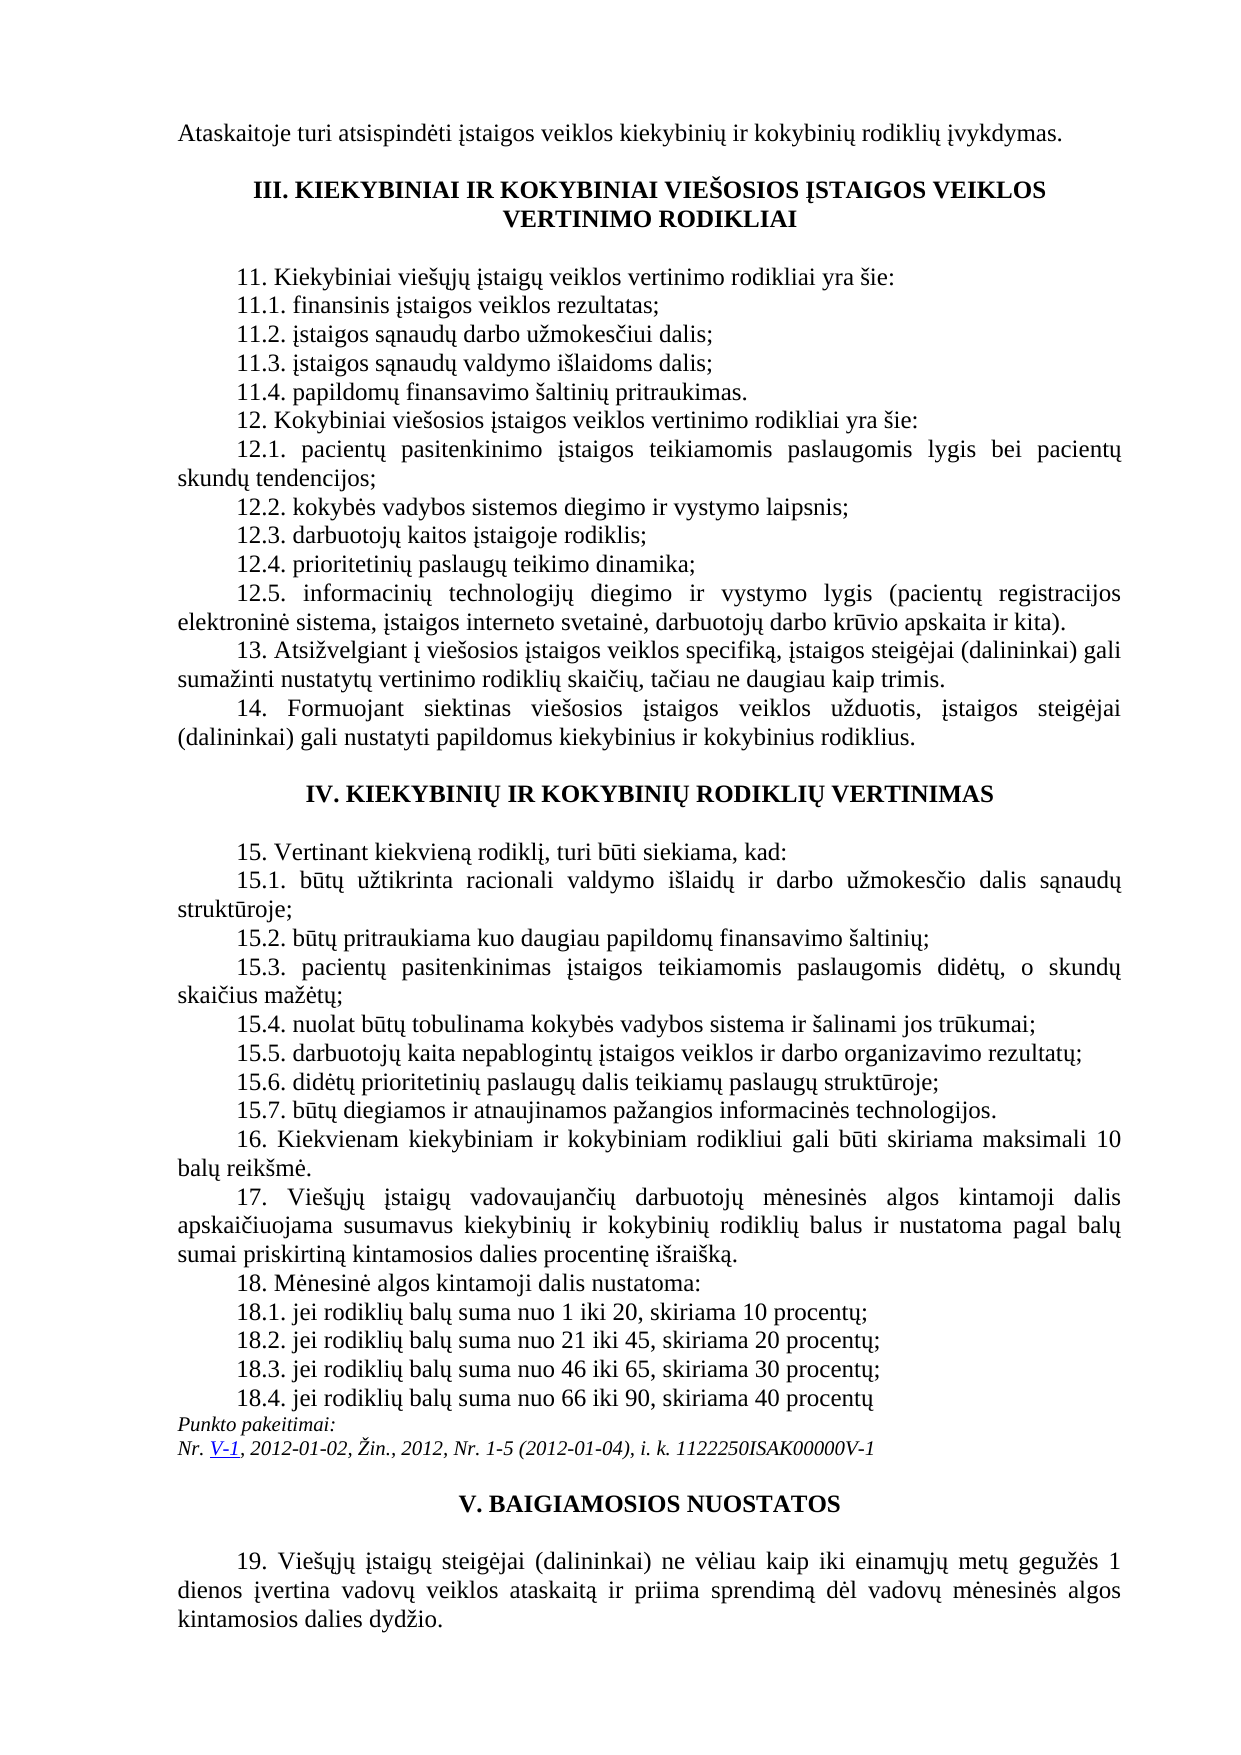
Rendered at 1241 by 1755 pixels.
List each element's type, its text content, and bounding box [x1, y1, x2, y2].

text 15.2. būtų pritraukiama kuo daugiau papildomų finansavimo šaltinių; [177, 923, 1122, 952]
text 15.4. nuolat būtų tobulinama kokybės vadybos sistema ir šalinami jos trūkumai; [177, 1009, 1122, 1038]
text 15.7. būtų diegiamos ir atnaujinamos pažangios informacinės technologijos. [177, 1096, 1122, 1124]
text 11.4. papildomų finansavimo šaltinių pritraukimas. [177, 377, 1122, 406]
text 18.3. jei rodiklių balų suma nuo 46 iki 65, skiriama 30 procentų; [177, 1354, 1122, 1383]
text IV. KIEKYBINIŲ IR KOKYBINIŲ RODIKLIŲ VERTINIMAS [177, 779, 1122, 808]
text 12.4. prioritetinių paslaugų teikimo dinamika; [177, 549, 1122, 578]
text 14. Formuojant siektinas viešosios įstaigos veiklos užduotis, įstaigos steigėjai (dalininkai) gali nustatyti papildomus kiekybinius ir kokybinius rodiklius. [177, 693, 1122, 751]
text 11.1. finansinis įstaigos veiklos rezultatas; [177, 291, 1122, 319]
text 17. Viešųjų įstaigų vadovaujančių darbuotojų mėnesinės algos kintamoji dalis apskaičiuojama susumavus kiekybinių ir kokybinių rodiklių balus ir nustatoma pagal balų sumai priskirtiną kintamosios dalies procentinę išraišką. [177, 1182, 1122, 1268]
text 13. Atsižvelgiant į viešosios įstaigos veiklos specifiką, įstaigos steigėjai (dalininkai) gali sumažinti nustatytų vertinimo rodiklių skaičių, tačiau ne daugiau kaip trimis. [177, 636, 1122, 693]
text 18. Mėnesinė algos kintamoji dalis nustatoma: [177, 1268, 1122, 1297]
text Nr. V-1, 2012-01-02, Žin., 2012, Nr. 1-5 (2012-01-04), i. k. 1122250ISAK00000V-1 [177, 1436, 1122, 1460]
text 15. Vertinant kiekvieną rodiklį, turi būti siekiama, kad: [177, 837, 1122, 866]
text V. BAIGIAMOSIOS NUOSTATOS [177, 1489, 1122, 1517]
text 15.5. darbuotojų kaita nepablogintų įstaigos veiklos ir darbo organizavimo rezultatų; [177, 1038, 1122, 1067]
text 15.1. būtų užtikrinta racionali valdymo išlaidų ir darbo užmokesčio dalis sąnaudų struktūroje; [177, 866, 1122, 923]
text 12.5. informacinių technologijų diegimo ir vystymo lygis (pacientų registracijos elektroninė sistema, įstaigos interneto svetainė, darbuotojų darbo krūvio apskaita ir kita). [177, 578, 1122, 636]
text 18.4. jei rodiklių balų suma nuo 66 iki 90, skiriama 40 procentų [177, 1383, 1122, 1412]
text 11. Kiekybiniai viešųjų įstaigų veiklos vertinimo rodikliai yra šie: [177, 262, 1122, 291]
text Ataskaitoje turi atsispindėti įstaigos veiklos kiekybinių ir kokybinių rodiklių įvykdymas. [177, 118, 1122, 147]
text 12.3. darbuotojų kaitos įstaigoje rodiklis; [177, 521, 1122, 549]
text 18.1. jei rodiklių balų suma nuo 1 iki 20, skiriama 10 procentų; [177, 1297, 1122, 1326]
text 18.2. jei rodiklių balų suma nuo 21 iki 45, skiriama 20 procentų; [177, 1326, 1122, 1354]
text Punkto pakeitimai: [177, 1412, 1122, 1436]
text 11.3. įstaigos sąnaudų valdymo išlaidoms dalis; [177, 348, 1122, 377]
text 19. Viešųjų įstaigų steigėjai (dalininkai) ne vėliau kaip iki einamųjų metų gegužės 1 dienos įvertina vadovų veiklos ataskaitą ir priima sprendimą dėl vadovų mėnesinės algos kintamosios dalies dydžio. [177, 1546, 1122, 1632]
text 15.6. didėtų prioritetinių paslaugų dalis teikiamų paslaugų struktūroje; [177, 1067, 1122, 1096]
text 12.2. kokybės vadybos sistemos diegimo ir vystymo laipsnis; [177, 492, 1122, 521]
text III. KIEKYBINIAI IR KOKYBINIAI VIEŠOSIOS ĮSTAIGOS VEIKLOS VERTINIMO RODIKLIAI [177, 176, 1122, 233]
text 12.1. pacientų pasitenkinimo įstaigos teikiamomis paslaugomis lygis bei pacientų skundų tendencijos; [177, 434, 1122, 492]
text 11.2. įstaigos sąnaudų darbo užmokesčiui dalis; [177, 319, 1122, 348]
text 16. Kiekvienam kiekybiniam ir kokybiniam rodikliui gali būti skiriama maksimali 10 balų reikšmė. [177, 1124, 1122, 1182]
text 12. Kokybiniai viešosios įstaigos veiklos vertinimo rodikliai yra šie: [177, 406, 1122, 434]
text 15.3. pacientų pasitenkinimas įstaigos teikiamomis paslaugomis didėtų, o skundų skaičius mažėtų; [177, 952, 1122, 1009]
